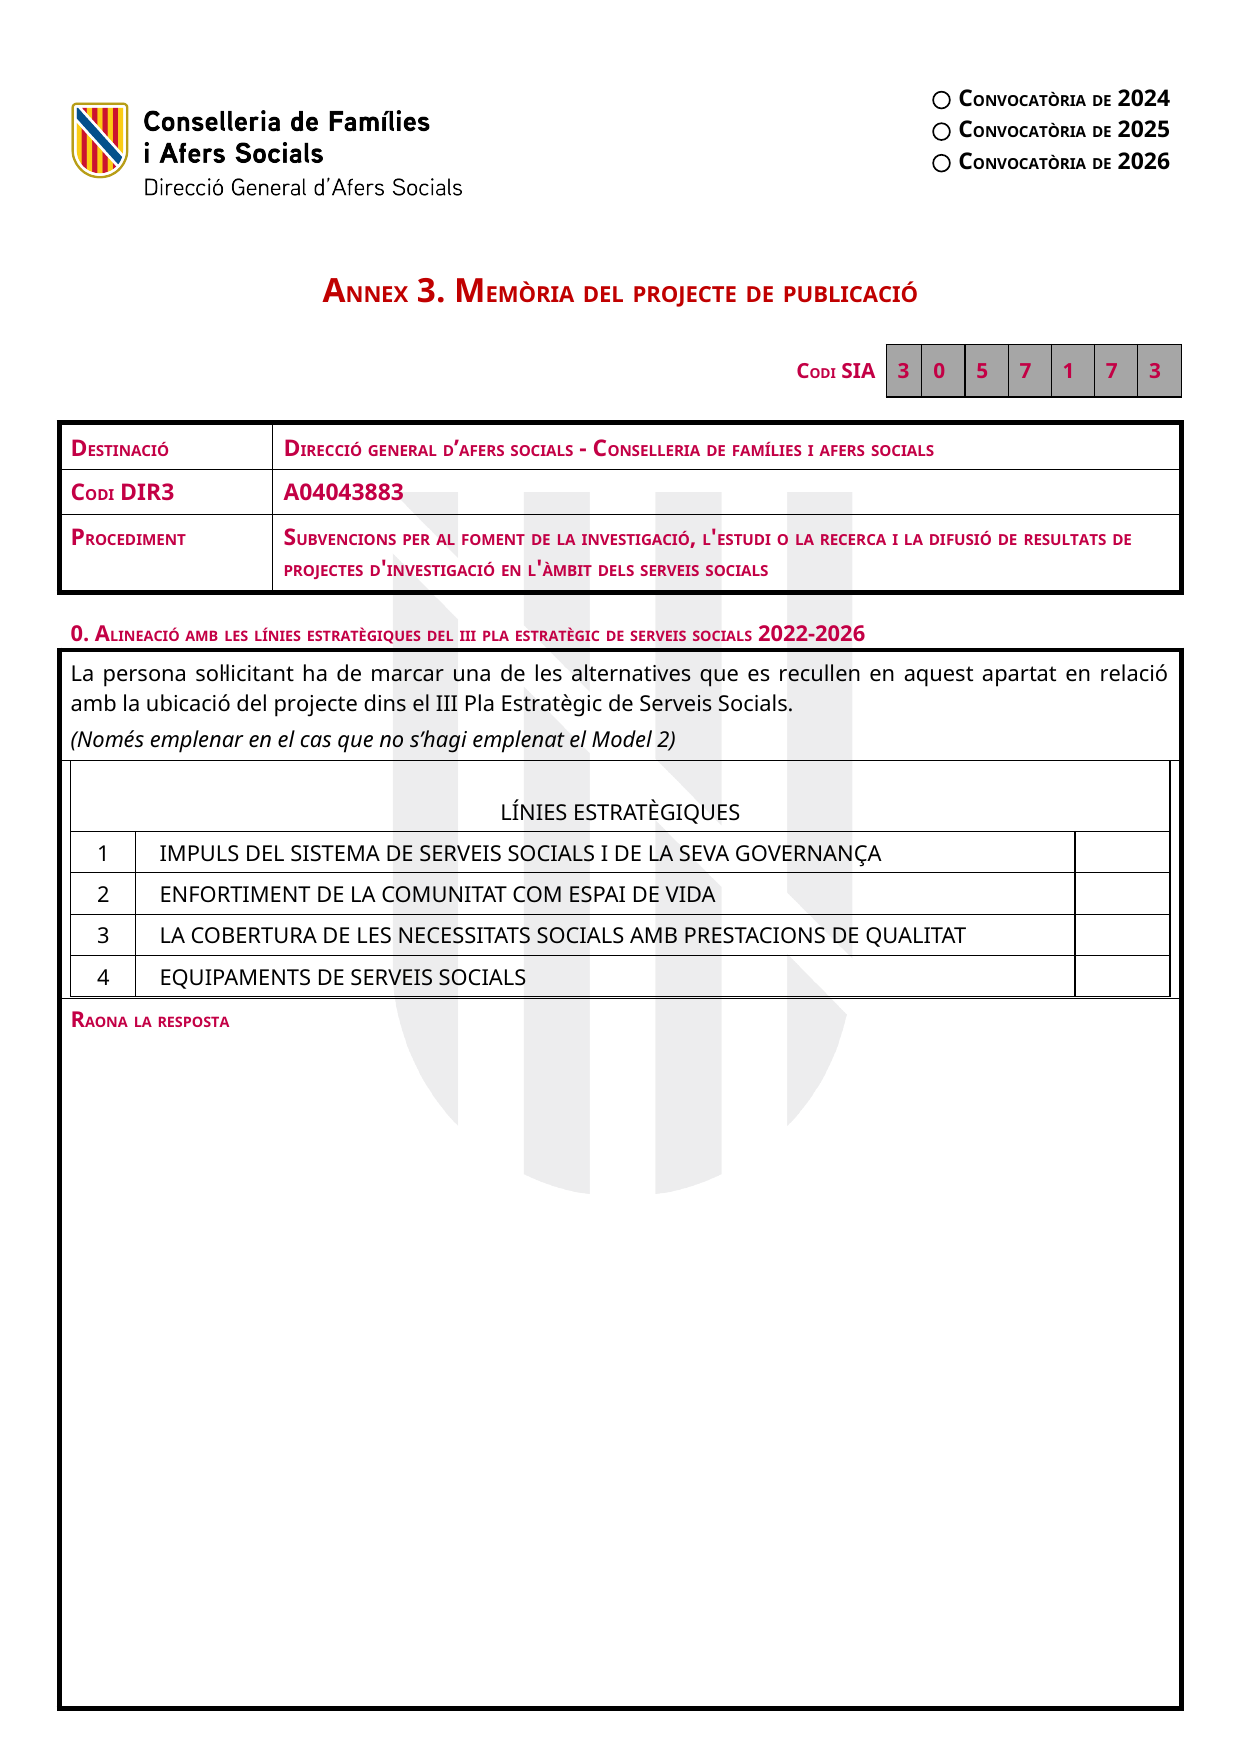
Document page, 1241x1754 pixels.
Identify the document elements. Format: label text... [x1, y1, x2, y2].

picture [61, 92, 472, 206]
picture [392, 652, 853, 760]
picture [392, 956, 853, 996]
picture [394, 737, 400, 746]
table_header 0. Alineació amb les línies estratègiques del iii pla estratègic de serveis socials 2022-2026 [853, 618, 1181, 648]
table_cell 3 [887, 345, 921, 396]
table_cell LA COBERTURA DE LES NECESSITATS SOCIALS AMB PRESTACIONS DE QUALITAT [853, 915, 1074, 955]
table_header LÍNIES ESTRATÈGIQUES [853, 761, 1169, 831]
picture [392, 832, 853, 872]
table_cell [1171, 761, 1179, 997]
table_cell Codi DIR3 [62, 470, 272, 514]
table_cell EQUIPAMENTS DE SERVEIS SOCIALS [853, 956, 1074, 996]
table_cell 3 [1138, 345, 1181, 396]
table_cell La persona sol·licitant ha de marcar una de les alternatives que es recullen en aquest apartat en relació amb la ubicació del projecte dins el III Pla Estratègic de Serveis Socials. (Només emplenar en el cas que no s’hagi emplenat el Model 2) [62, 652, 392, 760]
picture [392, 999, 853, 1194]
table_cell [1076, 873, 1169, 913]
picture [392, 915, 853, 955]
table_cell 1 [71, 832, 135, 872]
table_cell ENFORTIMENT DE LA COMUNITAT COM ESPAI DE VIDA [136, 873, 392, 913]
table_cell LA COBERTURA DE LES NECESSITATS SOCIALS AMB PRESTACIONS DE QUALITAT [136, 915, 392, 955]
table_header 0. Alineació amb les línies estratègiques del iii pla estratègic de serveis socials 2022-2026 [59, 618, 392, 648]
table_cell [1076, 956, 1169, 996]
table_header Convocatòria de 2024 Convocatòria de 2025 Convocatòria de 2026 Annex 3. Memòria del projecte de publicació [59, 82, 1181, 344]
picture [392, 492, 853, 514]
picture [392, 595, 853, 648]
table_cell 5 [966, 345, 1008, 396]
table_header Direcció general d’afers socials - Conselleria de famílies i afers socials [273, 425, 1179, 469]
table_cell 7 [1095, 345, 1137, 396]
table_cell Subvencions per al foment de la investigació, l'estudi o la recerca i la difusió de resultats de projectes d'investigació en l'àmbit dels serveis socials [273, 515, 392, 590]
table_header LÍNIES ESTRATÈGIQUES [71, 761, 392, 831]
table_cell 7 [1009, 345, 1051, 396]
table_cell 0 [922, 345, 964, 396]
table_cell 4 [71, 956, 135, 996]
table_cell Codi SIA [59, 344, 886, 396]
table_cell 1 [1052, 345, 1094, 396]
table_cell A04043883 [273, 470, 1179, 514]
table_cell [62, 761, 70, 997]
picture [392, 873, 853, 914]
table_header Destinació [62, 425, 272, 469]
table_cell EQUIPAMENTS DE SERVEIS SOCIALS [136, 956, 392, 996]
table_cell IMPULS DEL SISTEMA DE SERVEIS SOCIALS I DE LA SEVA GOVERNANÇA [136, 832, 392, 872]
table_cell ENFORTIMENT DE LA COMUNITAT COM ESPAI DE VIDA [853, 873, 1074, 913]
picture [392, 515, 853, 590]
table_cell Procediment [62, 515, 272, 590]
table_cell La persona sol·licitant ha de marcar una de les alternatives que es recullen en aquest apartat en relació amb la ubicació del projecte dins el III Pla Estratègic de Serveis Socials. (Només emplenar en el cas que no s’hagi emplenat el Model 2) [853, 652, 1179, 760]
table_cell 3 [71, 915, 135, 955]
table_cell [1076, 832, 1169, 872]
picture [392, 847, 398, 859]
table_cell 2 [71, 873, 135, 913]
table_cell Raona la resposta [62, 999, 1179, 1706]
table_cell [1076, 915, 1169, 955]
table_cell Subvencions per al foment de la investigació, l'estudi o la recerca i la difusió de resultats de projectes d'investigació en l'àmbit dels serveis socials [853, 515, 1179, 590]
picture [392, 761, 853, 831]
table_cell IMPULS DEL SISTEMA DE SERVEIS SOCIALS I DE LA SEVA GOVERNANÇA [853, 832, 1074, 872]
